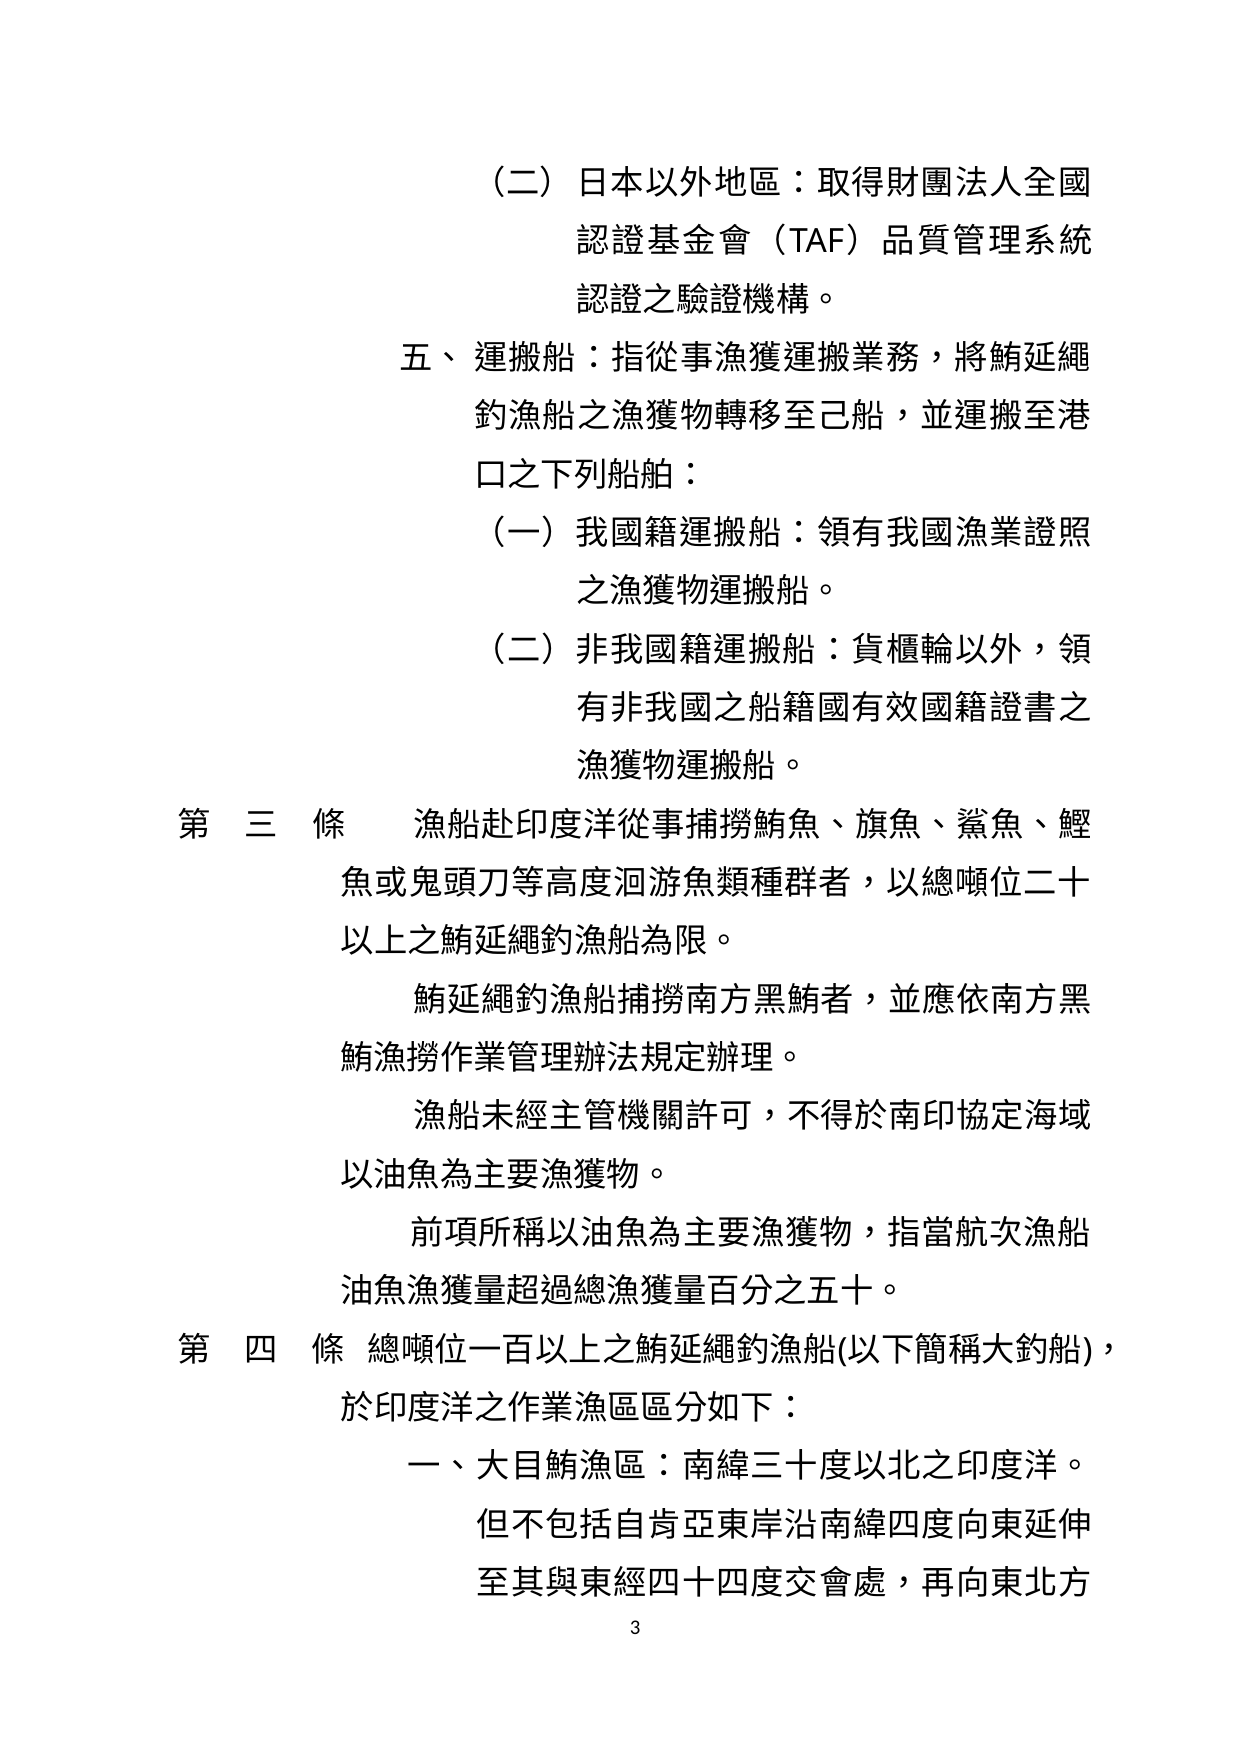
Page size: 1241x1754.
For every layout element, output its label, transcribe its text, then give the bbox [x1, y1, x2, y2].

list 日本以外地區：取得財團法人全國認證基金會（TAF）品質管理系統認證之驗證機構。 [472, 148, 1092, 323]
list 運搬船：指從事漁獲運搬業務，將鮪延繩釣漁船之漁獲物轉移至己船，並運搬至港口之下列船舶： [399, 323, 1092, 498]
text 第三條 漁船赴印度洋從事捕撈鮪魚、旗魚、鯊魚、鰹魚或鬼頭刀等高度洄游魚類種群者，以總噸位二十以上之鮪延繩釣漁船為限。 [177, 789, 1092, 964]
text 前項所稱以油魚為主要漁獲物，指當航次漁船油魚漁獲量超過總漁獲量百分之五十。 [340, 1198, 1092, 1314]
list 大目鮪漁區：南緯三十度以北之印度洋。但不包括自肯亞東岸沿南緯四度向東延伸至其與東經四十四度交會處，再向東北方 [408, 1431, 1092, 1606]
text （一）我國籍運搬船：領有我國漁業證照之漁獲物運搬船。 [472, 498, 1092, 614]
text 漁船未經主管機關許可，不得於南印協定海域以油魚為主要漁獲物。 [340, 1081, 1092, 1198]
text 鮪延繩釣漁船捕撈南方黑鮪者，並應依南方黑鮪漁撈作業管理辦法規定辦理。 [340, 964, 1092, 1081]
text 第四條 總噸位一百以上之鮪延繩釣漁船(以下簡稱大釣船)，於印度洋之作業漁區區分如下： [177, 1314, 1092, 1431]
text （二）非我國籍運搬船：貨櫃輪以外，領有非我國之船籍國有效國籍證書之漁獲物運搬船。 [472, 614, 1092, 789]
